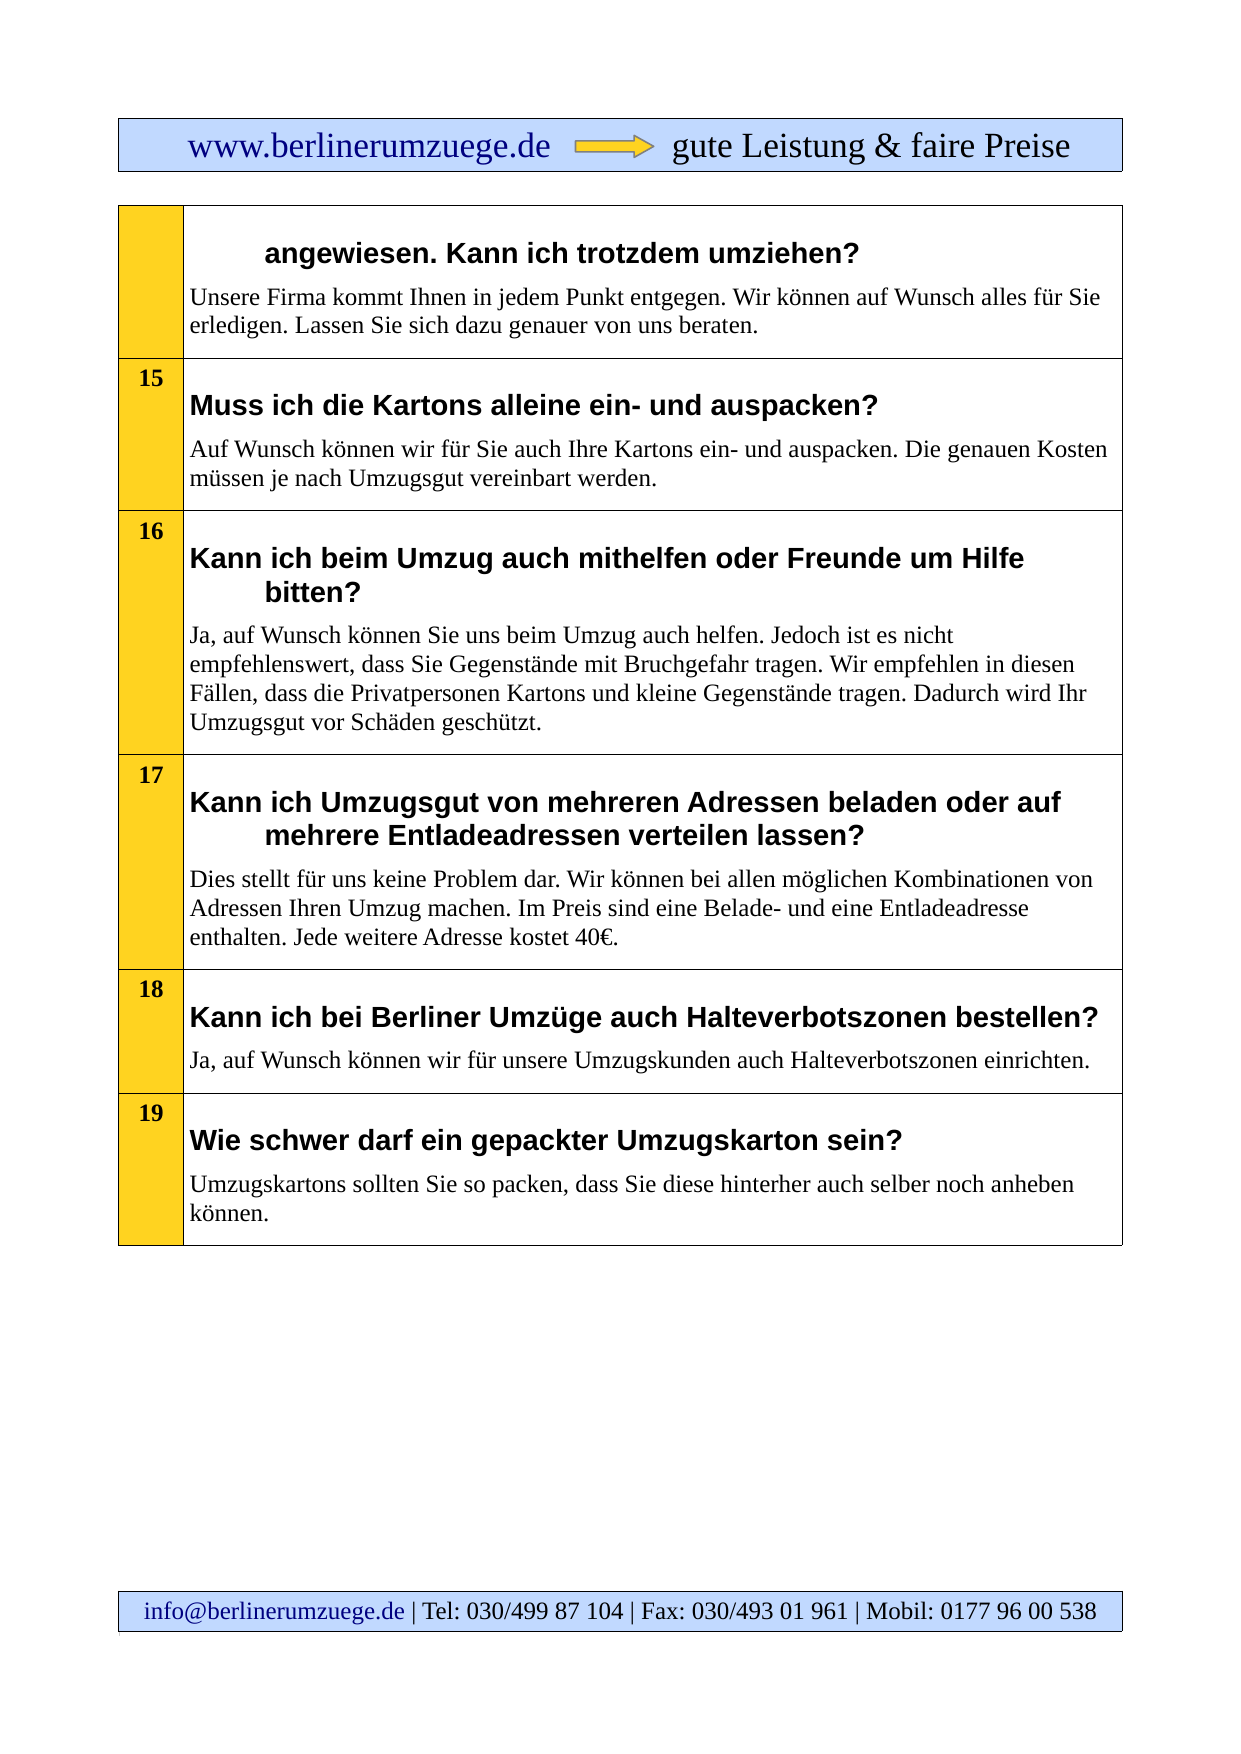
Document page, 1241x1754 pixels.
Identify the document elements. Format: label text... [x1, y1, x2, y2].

table_cell 16 [119, 511, 183, 754]
table_cell Kann ich beim Umzug auch mithelfen oder Freunde um Hilfe bitten? Ja, auf Wunsch können Sie uns beim Umzug auch helfen. Jedoch ist es nicht empfehlenswert, dass Sie Gegenstände mit Bruchgefahr tragen. Wir empfehlen in diesen Fällen, dass die Privatpersonen Kartons und kleine Gegenstände tragen. Dadurch wird Ihr Umzugsgut vor Schäden geschützt. [184, 511, 1122, 754]
table_cell [119, 206, 183, 358]
table_cell Muss ich die Kartons alleine ein- und auspacken? Auf Wunsch können wir für Sie auch Ihre Kartons ein- und auspacken. Die genauen Kosten müssen je nach Umzugsgut vereinbart werden. [184, 359, 1122, 510]
table_cell 18 [119, 970, 183, 1093]
table_cell angewiesen. Kann ich trotzdem umziehen? Unsere Firma kommt Ihnen in jedem Punkt entgegen. Wir können auf Wunsch alles für Sie erledigen. Lassen Sie sich dazu genauer von uns beraten. [184, 206, 1122, 358]
table_cell Wie schwer darf ein gepackter Umzugskarton sein? Umzugskartons sollten Sie so packen, dass Sie diese hinterher auch selber noch anheben können. [184, 1094, 1122, 1245]
table_cell 19 [119, 1094, 183, 1245]
table_cell Kann ich Umzugsgut von mehreren Adressen beladen oder auf mehrere Entladeadressen verteilen lassen? Dies stellt für uns keine Problem dar. Wir können bei allen möglichen Kombinationen von Adressen Ihren Umzug machen. Im Preis sind eine Belade- und eine Entladeadresse enthalten. Jede weitere Adresse kostet 40€. [184, 755, 1122, 969]
table_cell 15 [119, 359, 183, 510]
table_cell Kann ich bei Berliner Umzüge auch Halteverbotszonen bestellen? Ja, auf Wunsch können wir für unsere Umzugskunden auch Halteverbotszonen einrichten. [184, 970, 1122, 1093]
table_cell 17 [119, 755, 183, 969]
